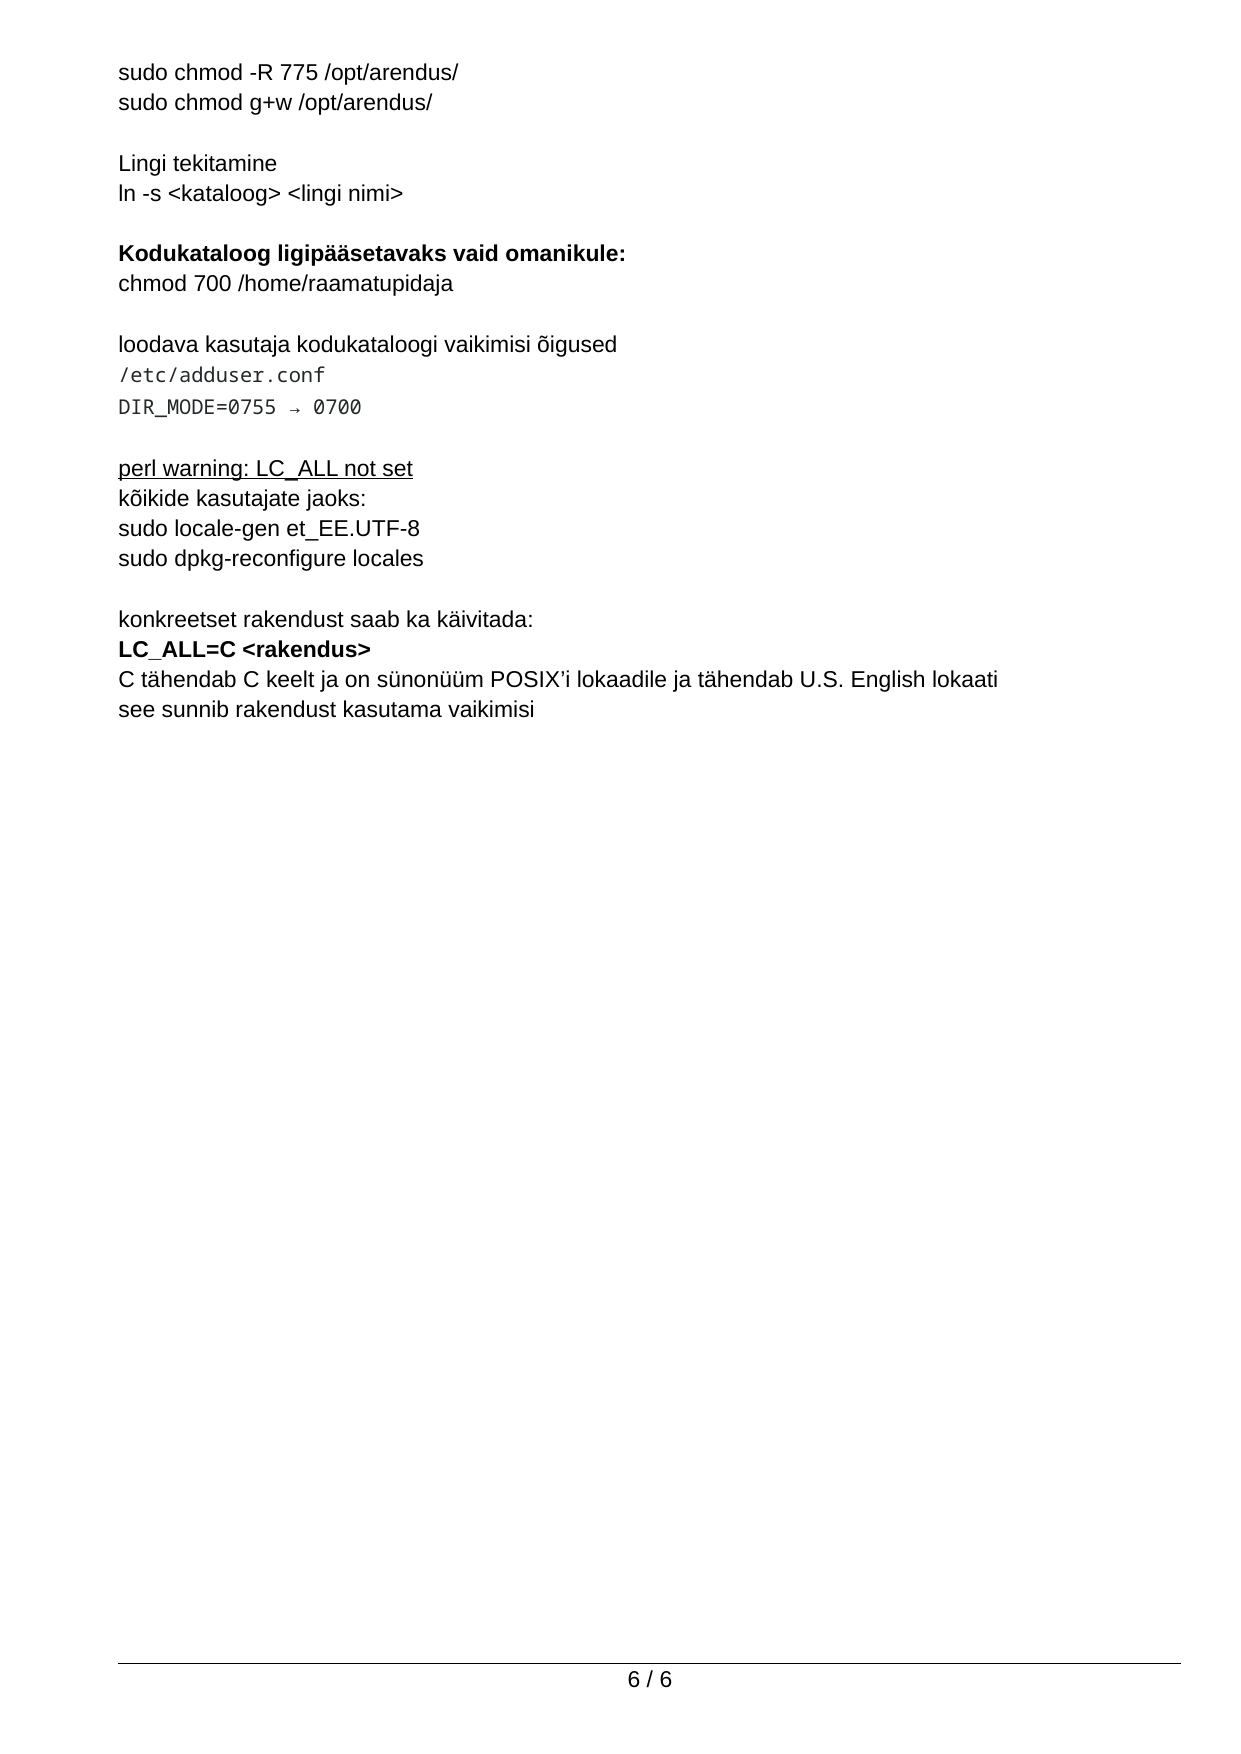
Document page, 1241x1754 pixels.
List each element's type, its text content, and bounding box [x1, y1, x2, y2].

text C tähendab C keelt ja on sünonüüm POSIX’i lokaadile ja tähendab U.S. English lokaati [118, 666, 1181, 693]
text Kodukataloog ligipääsetavaks vaid omanikule: [118, 240, 1181, 267]
text kõikide kasutajate jaoks: [118, 485, 1181, 511]
text ln -s <kataloog> <lingi nimi> [118, 180, 1181, 206]
text DIR_MODE=0755 → 0700 [118, 393, 1181, 421]
text chmod 700 /home/raamatupidaja [118, 270, 1181, 297]
text loodava kasutaja kodukataloogi vaikimisi õigused [118, 331, 1181, 357]
text /etc/adduser.conf [118, 361, 1181, 389]
text sudo chmod g+w /opt/arendus/ [118, 89, 1181, 116]
text sudo locale-gen et_EE.UTF-8 [118, 515, 1181, 542]
text see sunnib rakendust kasutama vaikimisi [118, 696, 1181, 723]
text perl warning: LC_ALL not set [118, 455, 1181, 481]
text Lingi tekitamine [118, 149, 1181, 176]
text sudo chmod -R 775 /opt/arendus/ [118, 59, 1181, 85]
text konkreetset rakendust saab ka käivitada: [118, 606, 1181, 632]
text LC_ALL=C <rakendus> [118, 636, 1181, 662]
text sudo dpkg-reconfigure locales [118, 545, 1181, 572]
